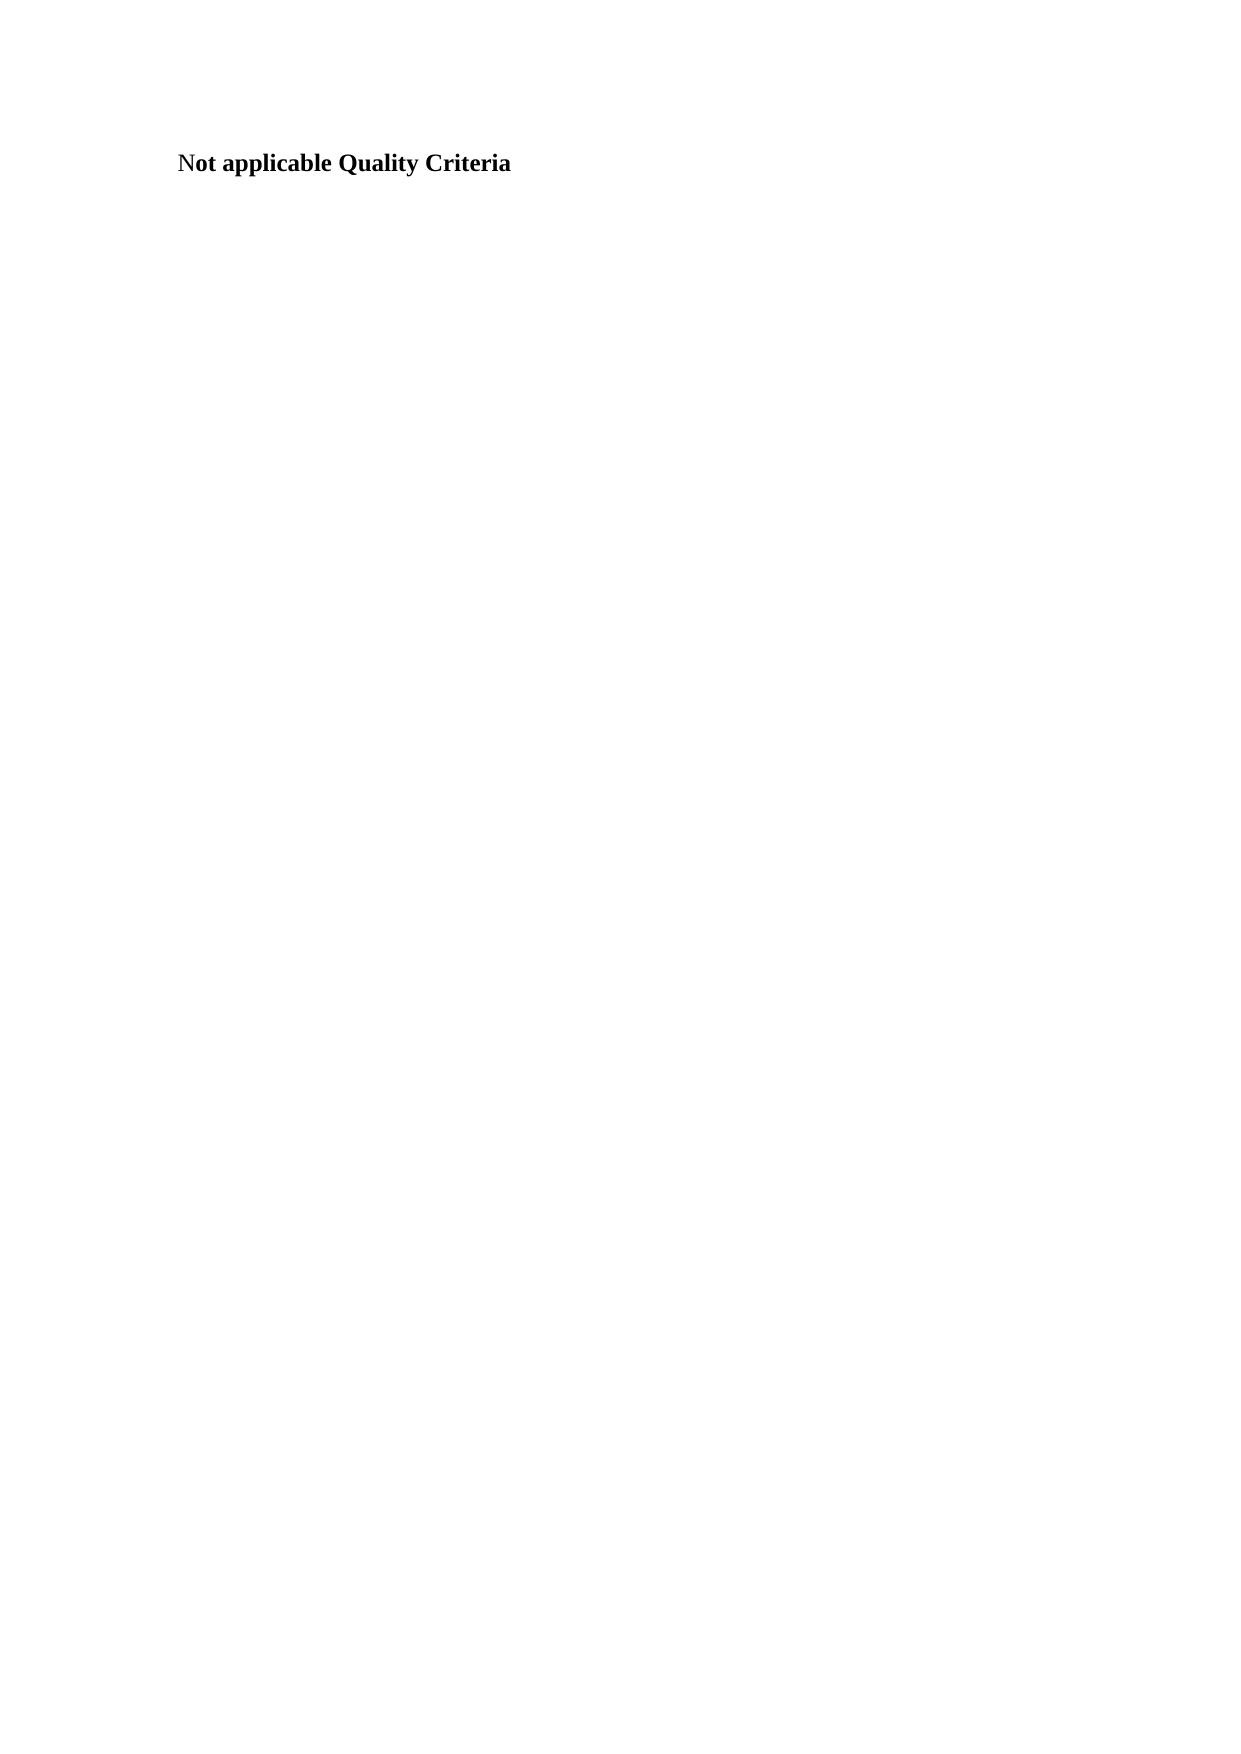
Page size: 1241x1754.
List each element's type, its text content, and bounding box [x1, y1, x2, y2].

text Not applicable Quality Criteria [177, 148, 1063, 176]
